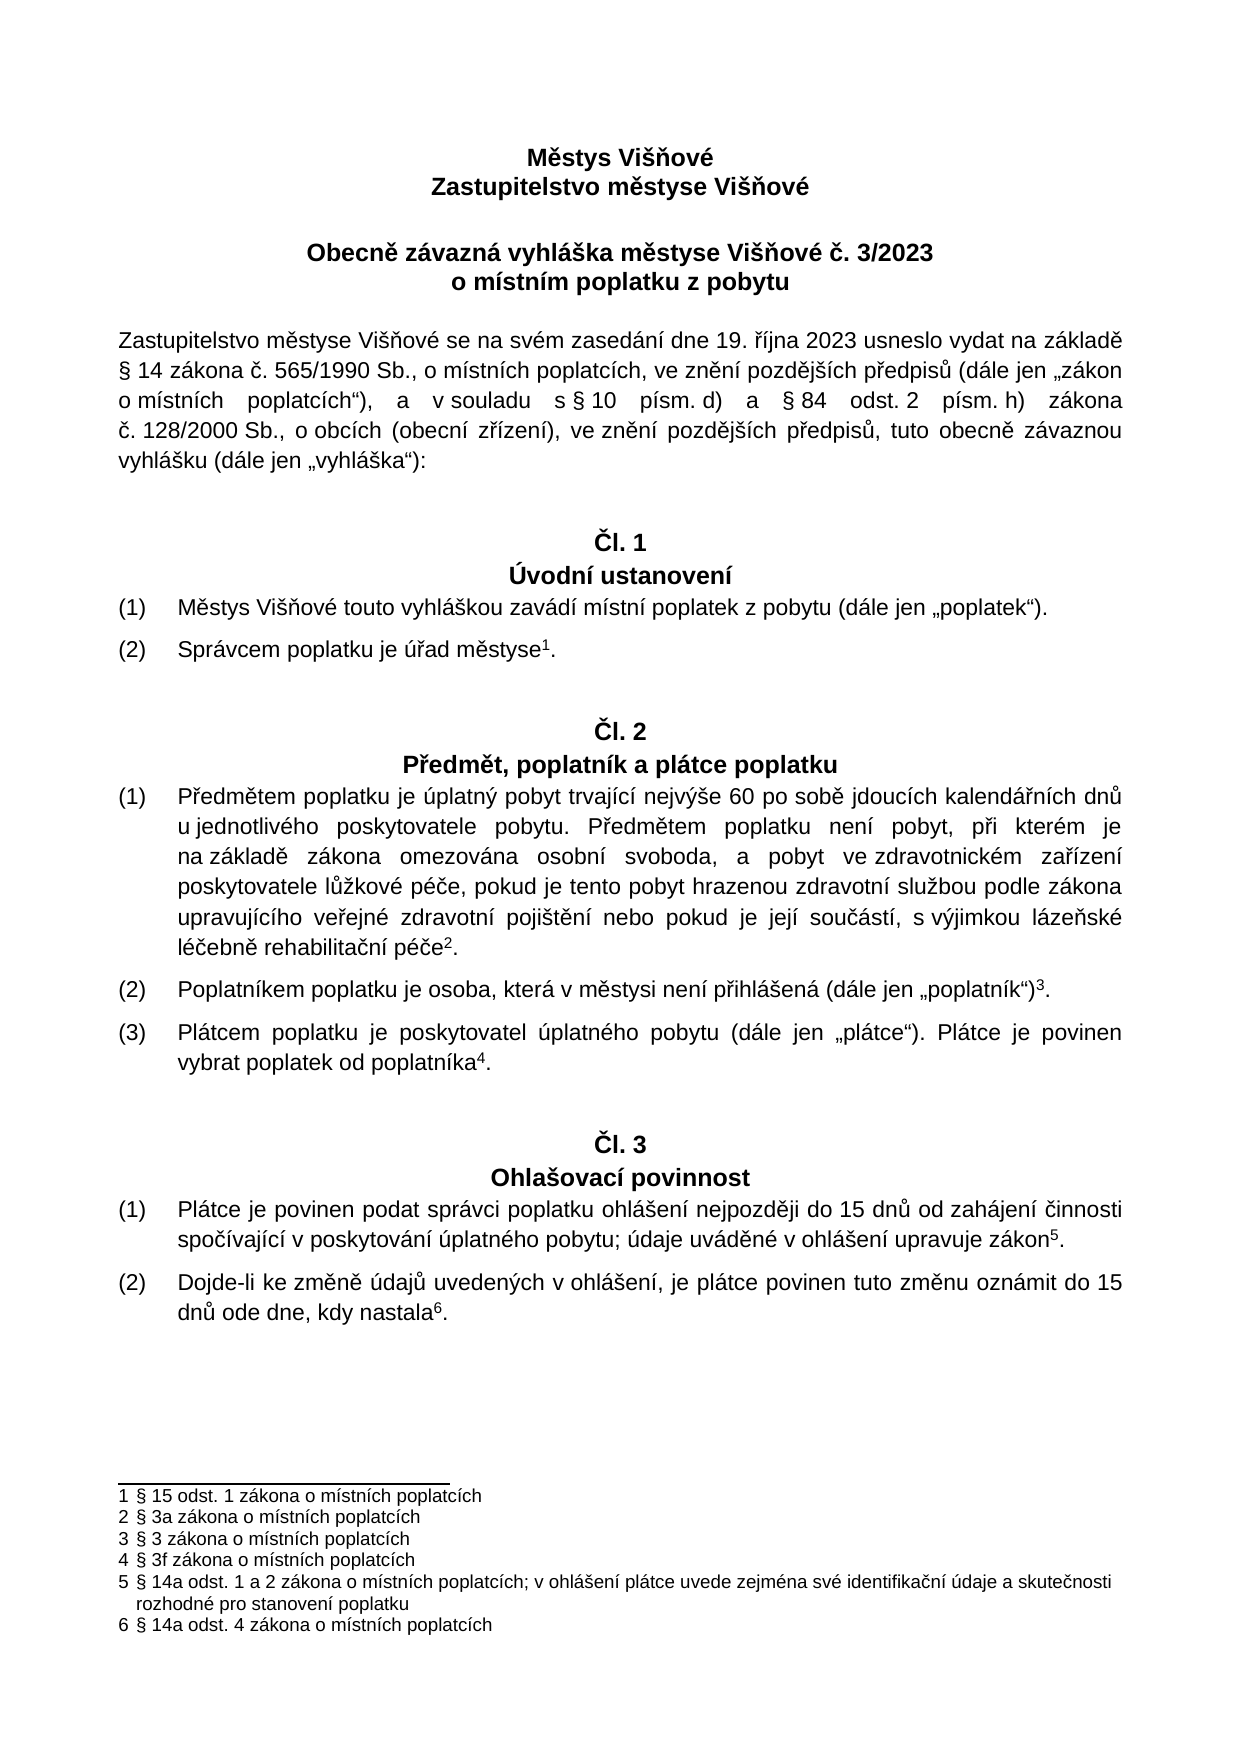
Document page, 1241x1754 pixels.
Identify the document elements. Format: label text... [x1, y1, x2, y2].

list Poplatníkem poplatku je osoba, která v městysi není přihlášená (dále jen „poplatník“). [118, 976, 1122, 1003]
subtitle Čl. 3 Ohlašovací povinnost [118, 1129, 1122, 1191]
list Dojde-li ke změně údajů uvedených v ohlášení, je plátce povinen tuto změnu oznámit do 15 dnů ode dne, kdy nastala. [118, 1268, 1122, 1325]
list Plátce je povinen podat správci poplatku ohlášení nejpozději do 15 dnů od zahájení činnosti spočívající v poskytování úplatného pobytu; údaje uváděné v ohlášení upravuje zákon. [118, 1196, 1122, 1252]
list § 14a odst. 1 a 2 zákona o místních poplatcích; v ohlášení plátce uvede zejména své identifikační údaje a skutečnosti rozhodné pro stanovení poplatku [118, 1571, 1122, 1614]
subtitle Čl. 1 Úvodní ustanovení [118, 528, 1122, 589]
text Zastupitelstvo městyse Višňové se na svém zasedání dne 19. října 2023 usneslo vydat na základě § 14 zákona č. 565/1990 Sb., o místních poplatcích, ve znění pozdějších předpisů (dále jen „zákon o místních poplatcích“), a v souladu s § 10 písm. d) a § 84 odst. 2 písm. h) zákona č. 128/2000 Sb., o obcích (obecní zřízení), ve znění pozdějších předpisů, tuto obecně závaznou vyhlášku (dále jen „vyhláška“): [118, 327, 1122, 474]
subtitle Čl. 2 Předmět, poplatník a plátce poplatku [118, 717, 1122, 778]
list Správcem poplatku je úřad městyse. [118, 636, 1122, 663]
list Předmětem poplatku je úplatný pobyt trvající nejvýše 60 po sobě jdoucích kalendářních dnů u jednotlivého poskytovatele pobytu. Předmětem poplatku není pobyt, při kterém je na základě zákona omezována osobní svoboda, a pobyt ve zdravotnickém zařízení poskytovatele lůžkové péče, pokud je tento pobyt hrazenou zdravotní službou podle zákona upravujícího veřejné zdravotní pojištění nebo pokud je její součástí, s výjimkou lázeňské léčebně rehabilitační péče. [118, 783, 1122, 960]
subtitle Obecně závazná vyhláška městyse Višňové č. 3/2023 o místním poplatku z pobytu [118, 238, 1122, 295]
text Městys Višňové Zastupitelstvo městyse Višňové [118, 143, 1122, 201]
list § 3a zákona o místních poplatcích [118, 1506, 1122, 1528]
list § 15 odst. 1 zákona o místních poplatcích [118, 1484, 1122, 1506]
list Plátcem poplatku je poskytovatel úplatného pobytu (dále jen „plátce“). Plátce je povinen vybrat poplatek od poplatníka. [118, 1019, 1122, 1076]
list § 14a odst. 4 zákona o místních poplatcích [118, 1614, 1122, 1635]
list § 3f zákona o místních poplatcích [118, 1549, 1122, 1571]
list Městys Višňové touto vyhláškou zavádí místní poplatek z pobytu (dále jen „poplatek“). [118, 594, 1122, 620]
list § 3 zákona o místních poplatcích [118, 1528, 1122, 1549]
